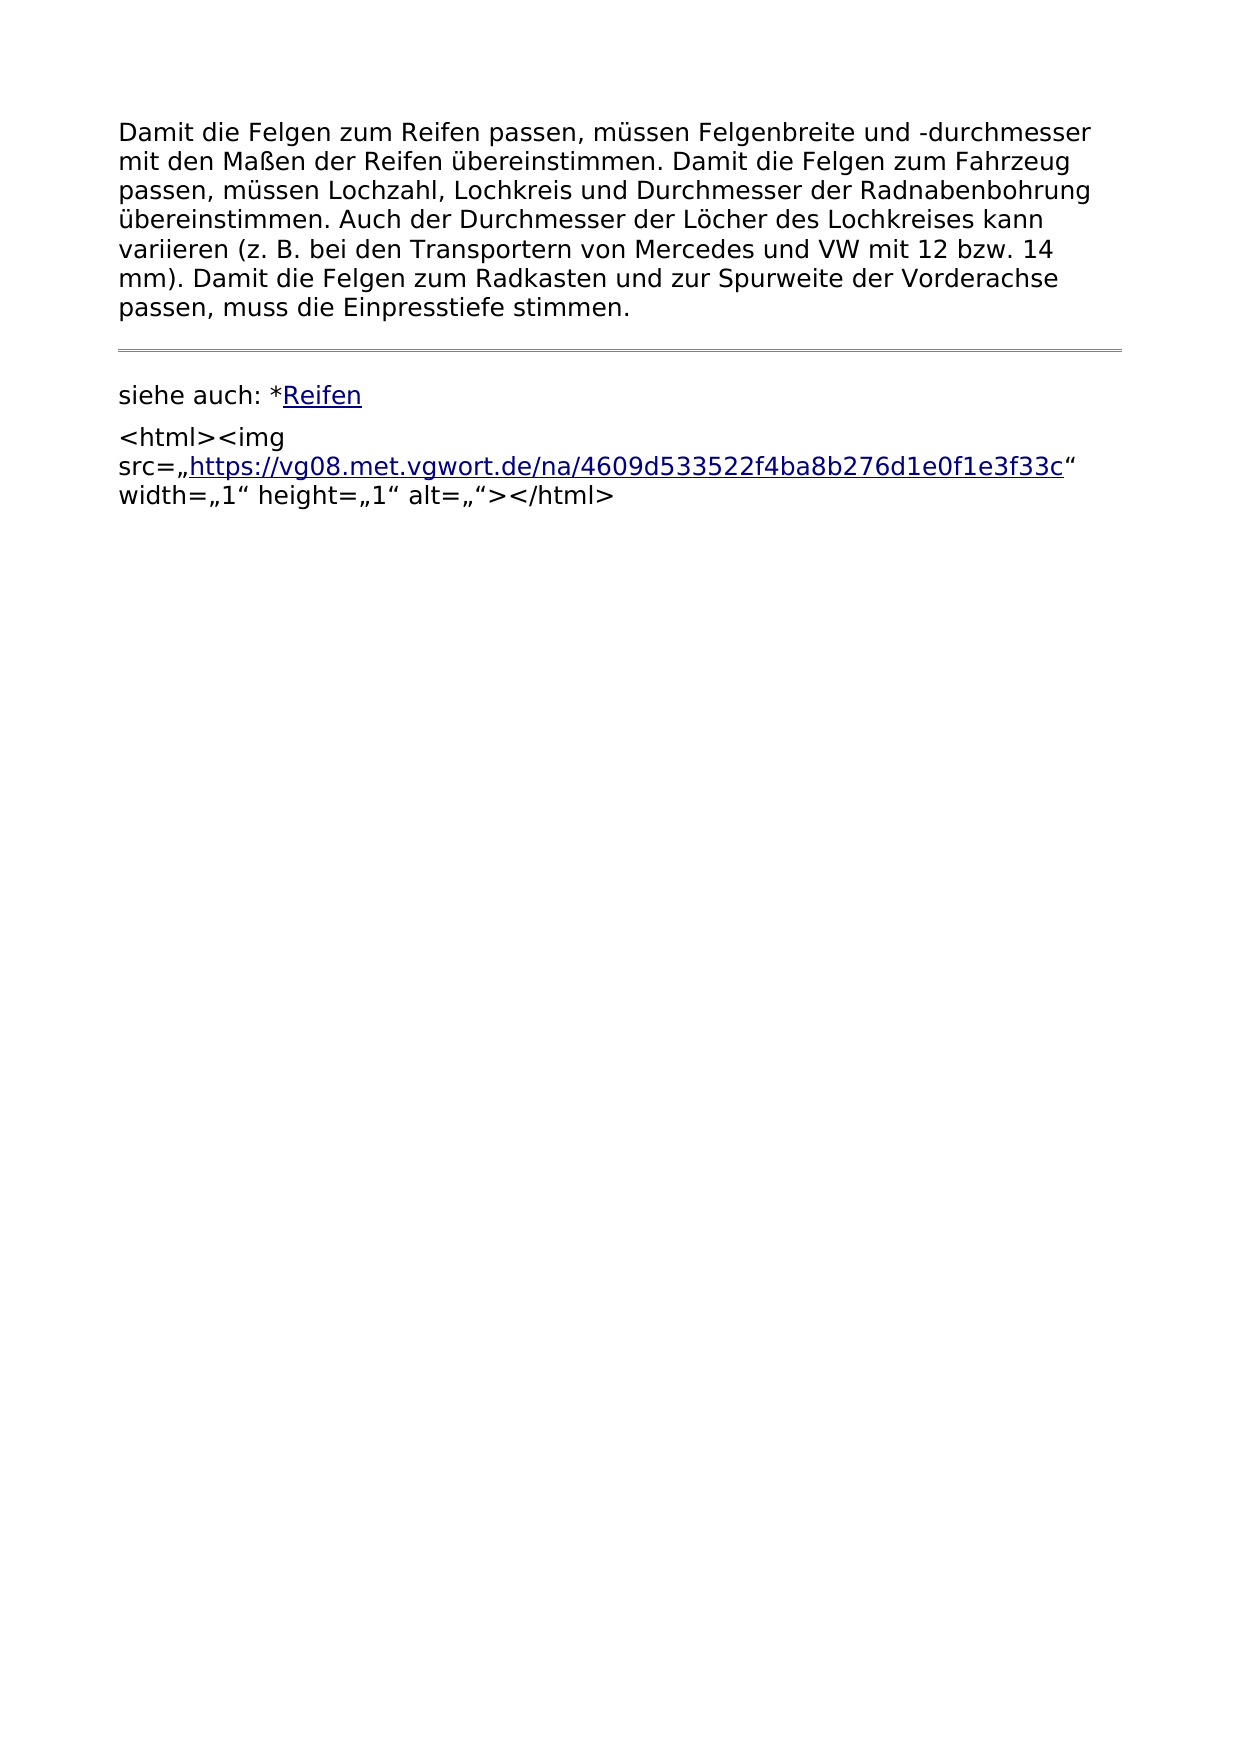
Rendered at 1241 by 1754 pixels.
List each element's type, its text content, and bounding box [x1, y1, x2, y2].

text <html><img src=„https://vg08.met.vgwort.de/na/4609d533522f4ba8b276d1e0f1e3f33c“ width=„1“ height=„1“ alt=„“></html> [118, 423, 1122, 510]
text Damit die Felgen zum Reifen passen, müssen Felgenbreite und -durchmesser mit den Maßen der Reifen übereinstimmen. Damit die Felgen zum Fahrzeug passen, müssen Lochzahl, Lochkreis und Durchmesser der Radnabenbohrung übereinstimmen. Auch der Durchmesser der Löcher des Lochkreises kann variieren (z. B. bei den Transportern von Mercedes und VW mit 12 bzw. 14 mm). Damit die Felgen zum Radkasten und zur Spurweite der Vorderachse passen, muss die Einpresstiefe stimmen. [118, 118, 1122, 322]
text siehe auch: *Reifen [118, 381, 1122, 410]
